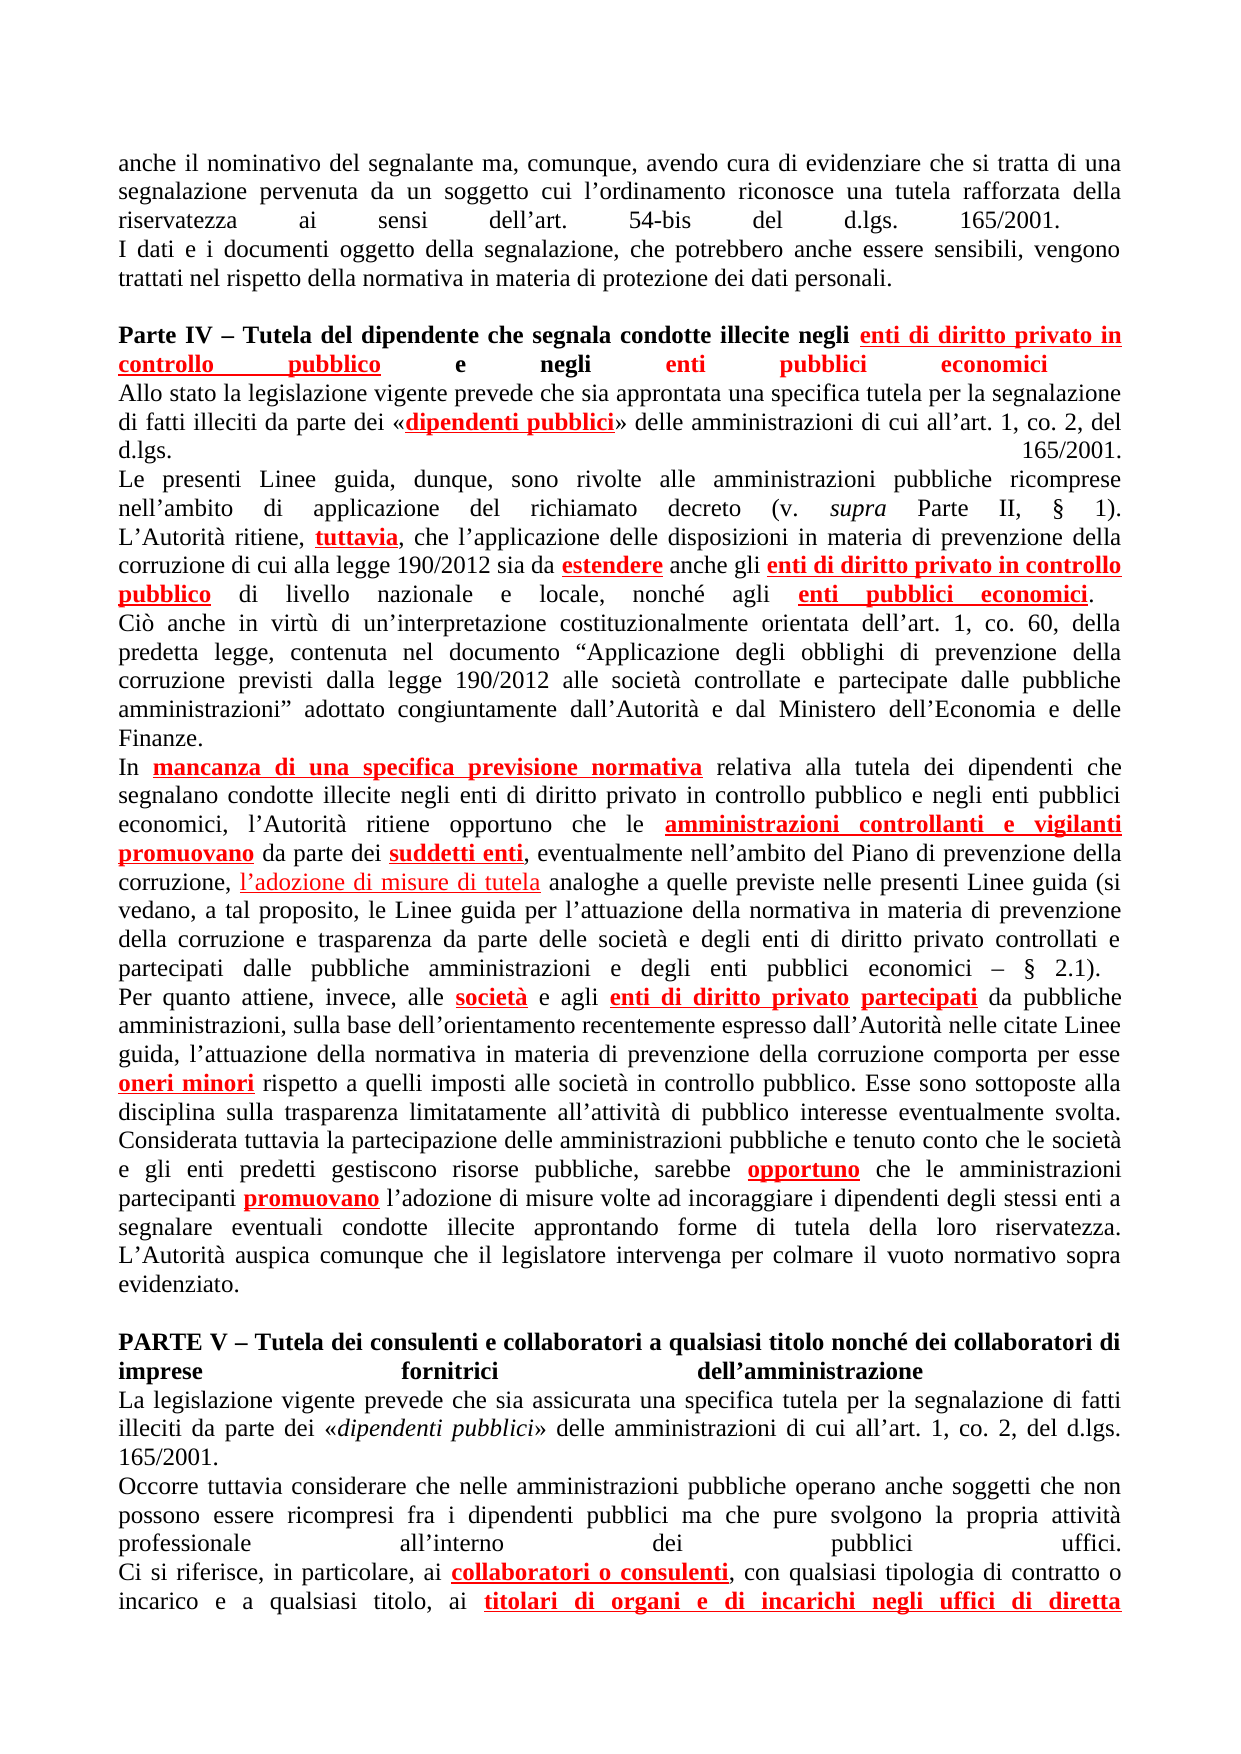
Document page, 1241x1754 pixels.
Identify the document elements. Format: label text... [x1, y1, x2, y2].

text PARTE V – Tutela dei consulenti e collaboratori a qualsiasi titolo nonché dei collaboratori di imprese fornitrici dell’amministrazione La legislazione vigente prevede che sia assicurata una specifica tutela per la segnalazione di fatti illeciti da parte dei «dipendenti pubblici» delle amministrazioni di cui all’art. 1, co. 2, del d.lgs. 165/2001. Occorre tuttavia considerare che nelle amministrazioni pubbliche operano anche soggetti che non possono essere ricompresi fra i dipendenti pubblici ma che pure svolgono la propria attività professionale all’interno dei pubblici uffici. Ci si riferisce, in particolare, ai collaboratori o consulenti, con qualsiasi tipologia di contratto o incarico e a qualsiasi titolo, ai titolari di organi e di incarichi negli uffici di diretta [118, 1327, 1122, 1615]
text Parte IV – Tutela del dipendente che segnala condotte illecite negli enti di diritto privato in controllo pubblico e negli enti pubblici economici Allo stato la legislazione vigente prevede che sia approntata una specifica tutela per la segnalazione di fatti illeciti da parte dei «dipendenti pubblici» delle amministrazioni di cui all’art. 1, co. 2, del d.lgs. 165/2001. Le presenti Linee guida, dunque, sono rivolte alle amministrazioni pubbliche ricomprese nell’ambito di applicazione del richiamato decreto (v. supra Parte II, § 1). L’Autorità ritiene, tuttavia, che l’applicazione delle disposizioni in materia di prevenzione della corruzione di cui alla legge 190/2012 sia da estendere anche gli enti di diritto privato in controllo pubblico di livello nazionale e locale, nonché agli enti pubblici economici. Ciò anche in virtù di un’interpretazione costituzionalmente orientata dell’art. 1, co. 60, della predetta legge, contenuta nel documento “Applicazione degli obblighi di prevenzione della corruzione previsti dalla legge 190/2012 alle società controllate e partecipate dalle pubbliche amministrazioni” adottato congiuntamente dall’Autorità e dal Ministero dell’Economia e delle Finanze. In mancanza di una specifica previsione normativa relativa alla tutela dei dipendenti che segnalano condotte illecite negli enti di diritto privato in controllo pubblico e negli enti pubblici economici, l’Autorità ritiene opportuno che le amministrazioni controllanti e vigilanti promuovano da parte dei suddetti enti, eventualmente nell’ambito del Piano di prevenzione della corruzione, l’adozione di misure di tutela analoghe a quelle previste nelle presenti Linee guida (si vedano, a tal proposito, le Linee guida per l’attuazione della normativa in materia di prevenzione della corruzione e trasparenza da parte delle società e degli enti di diritto privato controllati e partecipati dalle pubbliche amministrazioni e degli enti pubblici economici – § 2.1). Per quanto attiene, invece, alle società e agli enti di diritto privato partecipati da pubbliche amministrazioni, sulla base dell’orientamento recentemente espresso dall’Autorità nelle citate Linee guida, l’attuazione della normativa in materia di prevenzione della corruzione comporta per esse oneri minori rispetto a quelli imposti alle società in controllo pubblico. Esse sono sottoposte alla disciplina sulla trasparenza limitatamente all’attività di pubblico interesse eventualmente svolta. Considerata tuttavia la partecipazione delle amministrazioni pubbliche e tenuto conto che le società e gli enti predetti gestiscono risorse pubbliche, sarebbe opportuno che le amministrazioni partecipanti promuovano l’adozione di misure volte ad incoraggiare i dipendenti degli stessi enti a segnalare eventuali condotte illecite approntando forme di tutela della loro riservatezza. L’Autorità auspica comunque che il legislatore intervenga per colmare il vuoto normativo sopra evidenziato. [118, 321, 1122, 1298]
text anche il nominativo del segnalante ma, comunque, avendo cura di evidenziare che si tratta di una segnalazione pervenuta da un soggetto cui l’ordinamento riconosce una tutela rafforzata della riservatezza ai sensi dell’art. 54-bis del d.lgs. 165/2001. I dati e i documenti oggetto della segnalazione, che potrebbero anche essere sensibili, vengono trattati nel rispetto della normativa in materia di protezione dei dati personali. [118, 148, 1122, 291]
